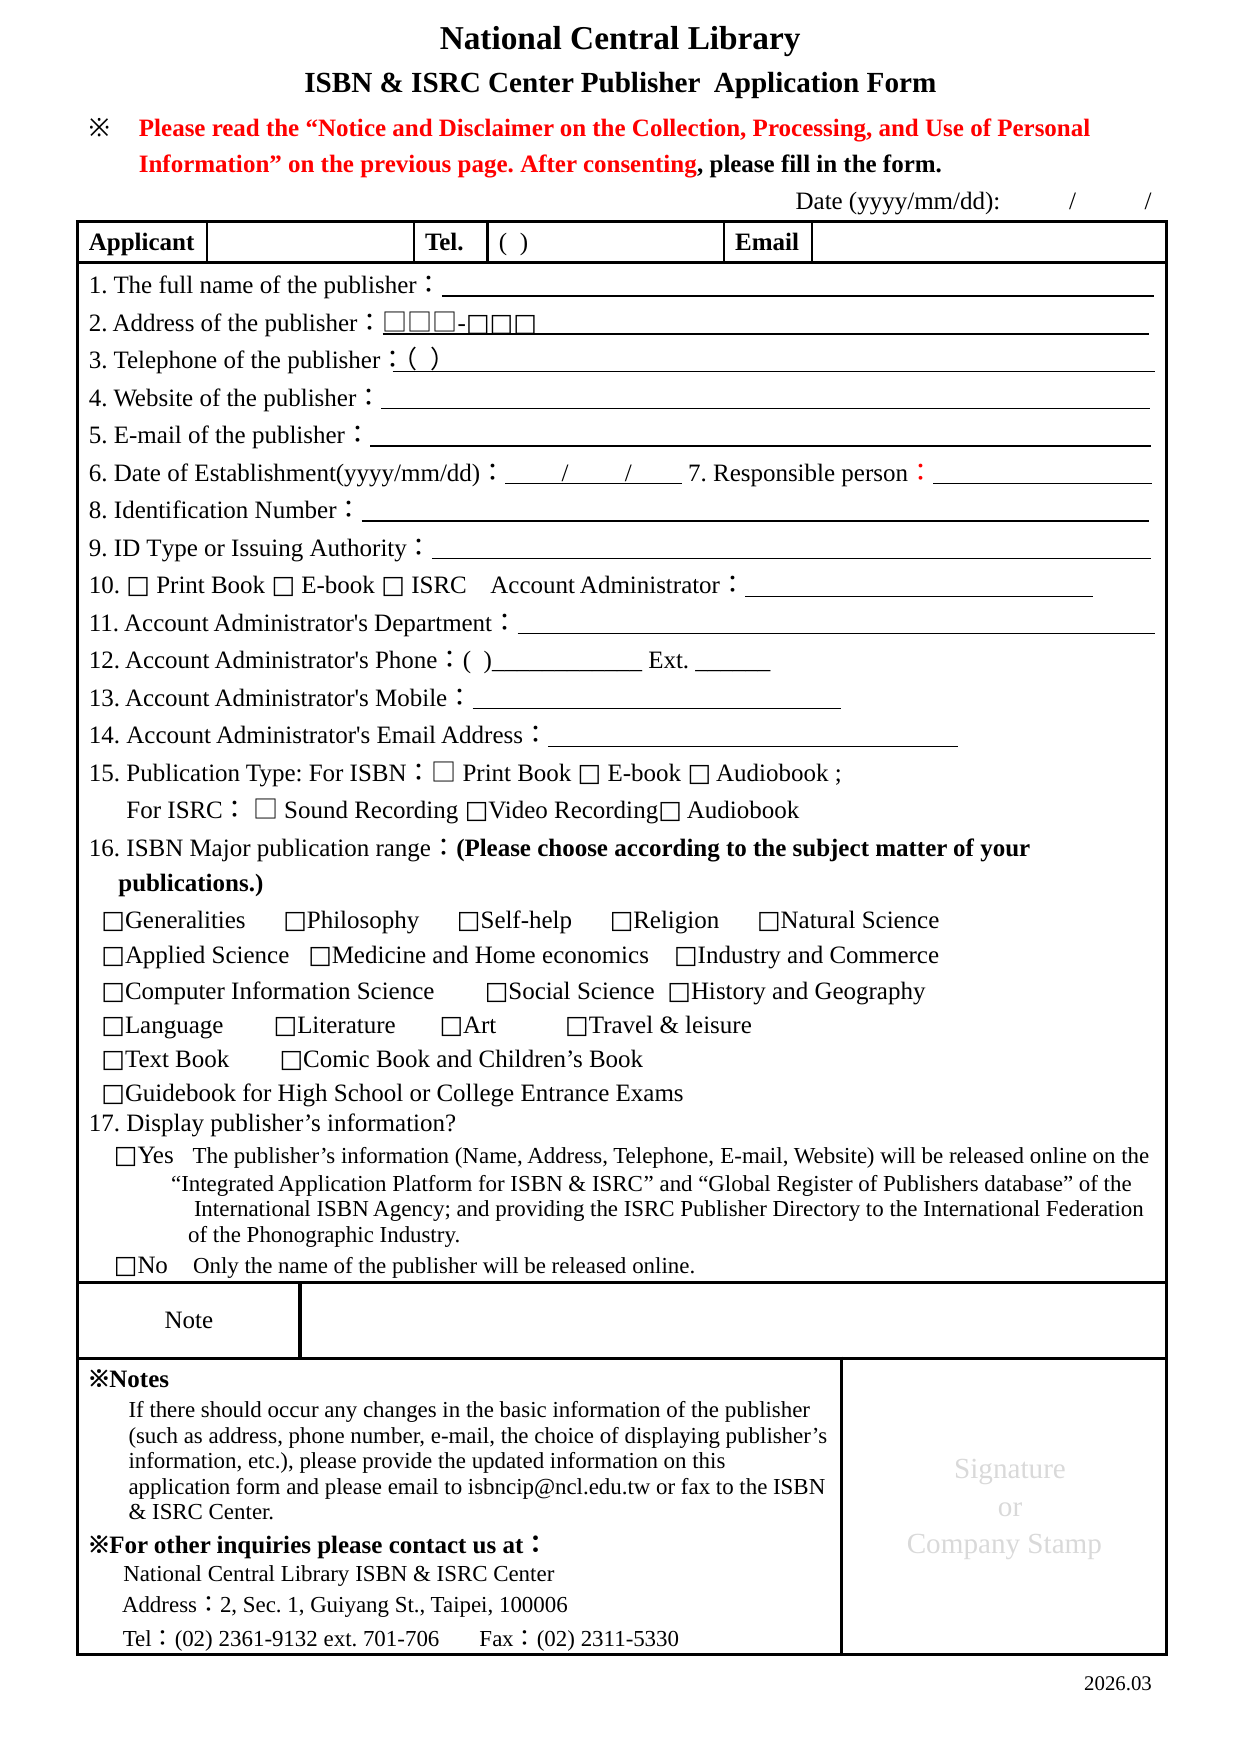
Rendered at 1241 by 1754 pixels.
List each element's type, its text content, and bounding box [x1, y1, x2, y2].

table_header Applicant [79, 223, 206, 261]
table_header Email [725, 223, 811, 261]
table_cell Note [79, 1284, 298, 1357]
list Date (yyyy/mm/dd): / / [89, 183, 1152, 220]
table_cell ※Notes If there should occur any changes in the basic information of the publisher (such as address, phone number, e-mail, the choice of displaying publisher’s information, etc.), please provide the updated information on this application form and please email to isbncip@ncl.edu.tw or fax to the ISBN & ISRC Center. ※For other inquiries please contact us at： National Central Library ISBN & ISRC Center Address：2, Sec. 1, Guiyang St., Taipei, 100006 Tel：(02) 2361-9132 ext. 701-706 Fax：(02) 2311-5330 [79, 1360, 840, 1653]
text National Central Library [89, 20, 1152, 57]
table_cell 1. The full name of the publisher： 2. Address of the publisher：□□□-□□□ 3. Telephone of the publisher：（ ） 4. Website of the publisher： 5. E-mail of the publisher： 6. Date of Establishment(yyyy/mm/dd)： / / 7. Responsible person： 8. Identification Number： 9. ID Type or Issuing Authority： 10. □ Print Book □ E-book □ ISRC Account Administrator： 11. Account Administrator's Department： 12. Account Administrator's Phone：( )____________ Ext. ______ 13. Account Administrator's Mobile： 14. Account Administrator's Email Address： 15. Publication Type: For ISBN：□ Print Book □ E-book □ Audiobook ; For ISRC： □ Sound Recording □Video Recording□ Audiobook 16. ISBN Major publication range：(Please choose according to the subject matter of your publications.) □Generalities □Philosophy □Self-help □Religion □Natural Science □Applied Science □Medicine and Home economics □Industry and Commerce □Computer Information Science □Social Science □History and Geography □Language □Literature □Art □Travel & leisure □Text Book □Comic Book and Children’s Book □Guidebook for High School or College Entrance Exams 17. Display publisher’s information? □Yes The publisher’s information (Name, Address, Telephone, E-mail, Website) will be released online on the “Integrated Application Platform for ISBN & ISRC” and “Global Register of Publishers database” of the International ISBN Agency; and providing the ISRC Publisher Directory to the International Federation of the Phonographic Industry. □No Only the name of the publisher will be released online. [79, 264, 1165, 1281]
table_header [813, 223, 1165, 261]
text ISBN & ISRC Center Publisher Application Form [89, 66, 1152, 98]
table_cell Signature or Company Stamp [843, 1360, 1165, 1653]
table_header Tel. [415, 223, 486, 261]
list Please read the “Notice and Disclaimer on the Collection, Processing, and Use of Personal Information” on the previous page. After consenting, please fill in the form. [89, 108, 1152, 183]
table_cell [302, 1284, 1165, 1357]
table_header ( ) [489, 223, 723, 261]
table_header [208, 223, 413, 261]
